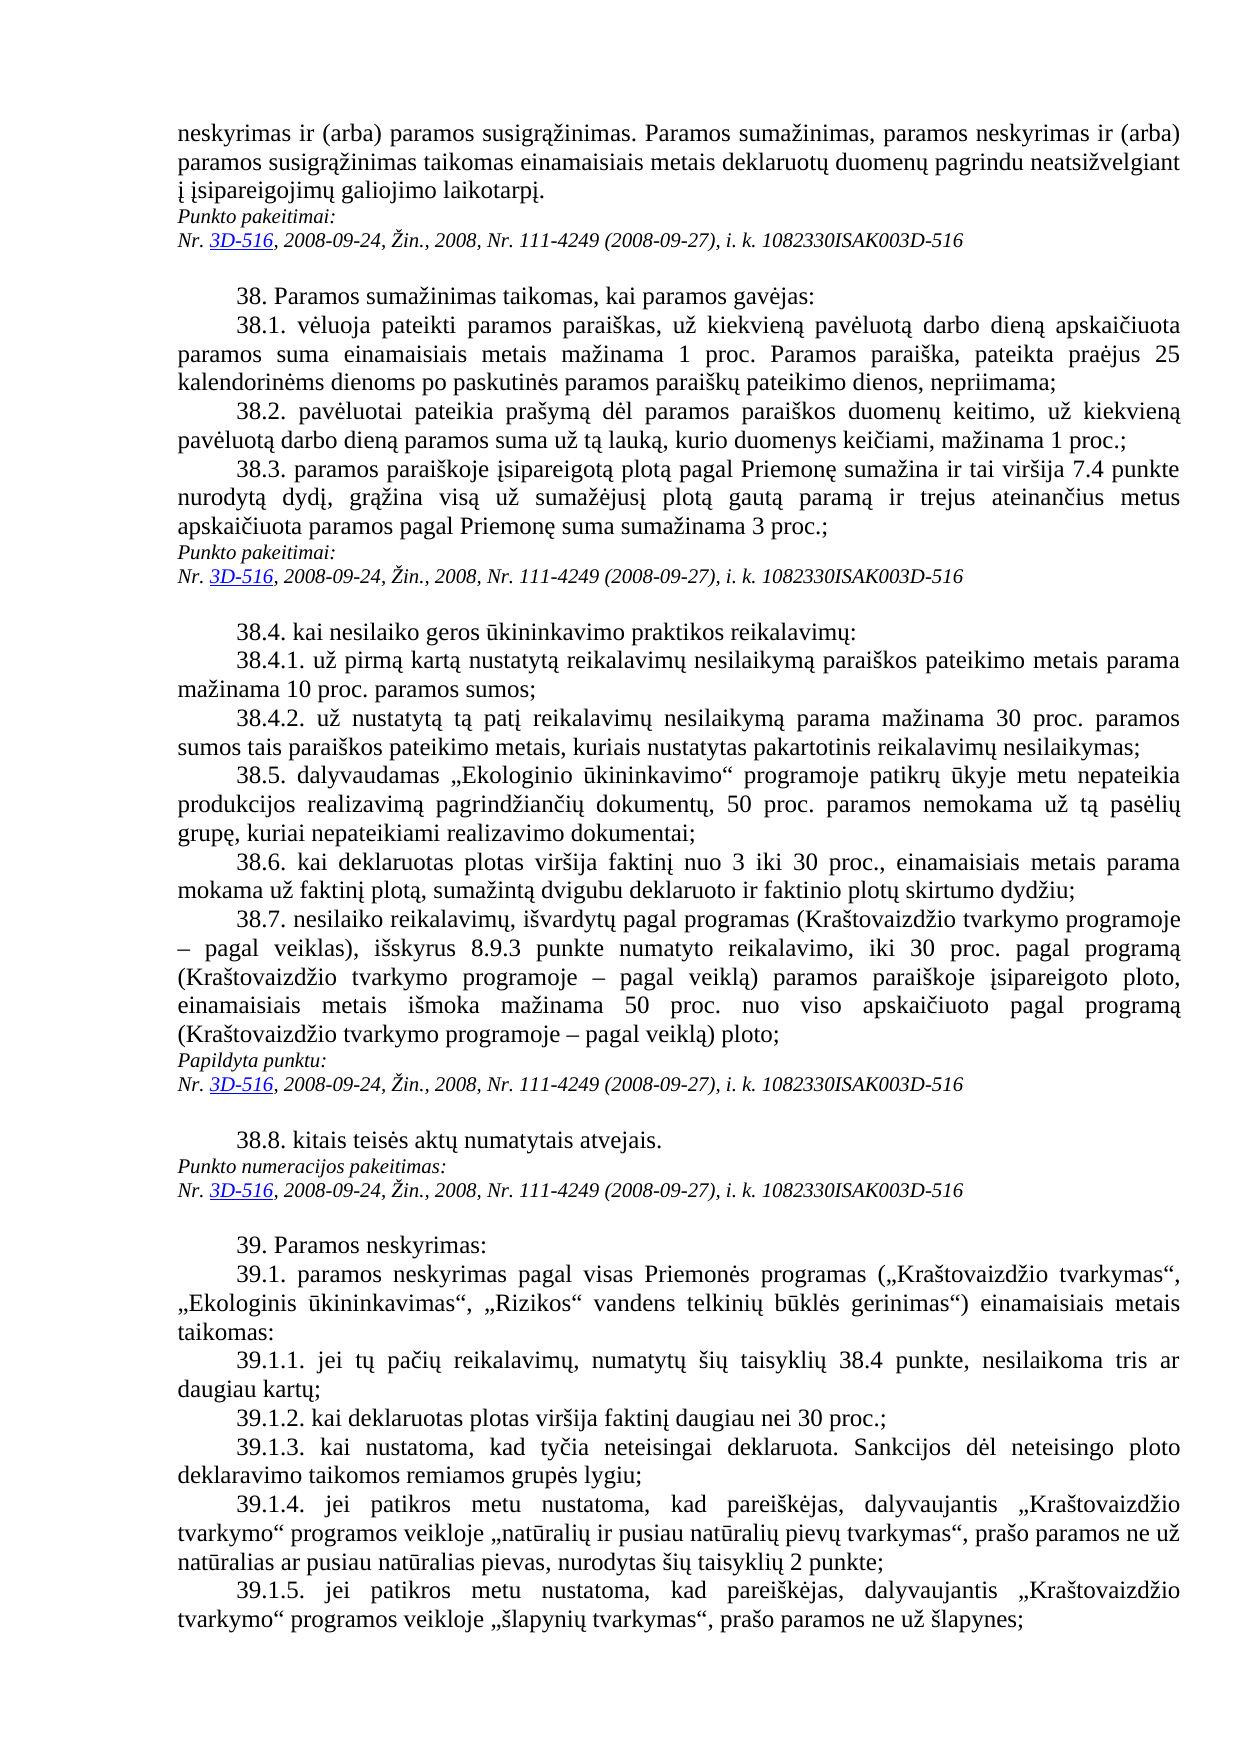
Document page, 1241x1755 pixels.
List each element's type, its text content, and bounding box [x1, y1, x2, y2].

text Punkto pakeitimai: [177, 540, 1181, 564]
text 38.7. nesilaiko reikalavimų, išvardytų pagal programas (Kraštovaizdžio tvarkymo programoje – pagal veiklas), išskyrus 8.9.3 punkte numatyto reikalavimo, iki 30 proc. pagal programą (Kraštovaizdžio tvarkymo programoje – pagal veiklą) paramos paraiškoje įsipareigoto ploto, einamaisiais metais išmoka mažinama 50 proc. nuo viso apskaičiuoto pagal programą (Kraštovaizdžio tvarkymo programoje – pagal veiklą) ploto; [177, 904, 1181, 1048]
text 38.3. paramos paraiškoje įsipareigotą plotą pagal Priemonę sumažina ir tai viršija 7.4 punkte nurodytą dydį, grąžina visą už sumažėjusį plotą gautą paramą ir trejus ateinančius metus apskaičiuota paramos pagal Priemonę suma sumažinama 3 proc.; [177, 454, 1181, 540]
text 39.1. paramos neskyrimas pagal visas Priemonės programas („Kraštovaizdžio tvarkymas“, „Ekologinis ūkininkavimas“, „Rizikos“ vandens telkinių būklės gerinimas“) einamaisiais metais taikomas: [177, 1259, 1181, 1346]
text 38.6. kai deklaruotas plotas viršija faktinį nuo 3 iki 30 proc., einamaisiais metais parama mokama už faktinį plotą, sumažintą dvigubu deklaruoto ir faktinio plotų skirtumo dydžiu; [177, 847, 1181, 904]
text 38. Paramos sumažinimas taikomas, kai paramos gavėjas: [177, 281, 1181, 310]
text 39.1.3. kai nustatoma, kad tyčia neteisingai deklaruota. Sankcijos dėl neteisingo ploto deklaravimo taikomos remiamos grupės lygiu; [177, 1432, 1181, 1489]
text Nr. 3D-516, 2008-09-24, Žin., 2008, Nr. 111-4249 (2008-09-27), i. k. 1082330ISAK003D-516 [177, 228, 1181, 252]
text 38.1. vėluoja pateikti paramos paraiškas, už kiekvieną pavėluotą darbo dieną apskaičiuota paramos suma einamaisiais metais mažinama 1 proc. Paramos paraiška, pateikta praėjus 25 kalendorinėms dienoms po paskutinės paramos paraiškų pateikimo dienos, nepriimama; [177, 310, 1181, 396]
text 39.1.1. jei tų pačių reikalavimų, numatytų šių taisyklių 38.4 punkte, nesilaikoma tris ar daugiau kartų; [177, 1346, 1181, 1403]
text 38.4.1. už pirmą kartą nustatytą reikalavimų nesilaikymą paraiškos pateikimo metais parama mažinama 10 proc. paramos sumos; [177, 646, 1181, 703]
text Punkto pakeitimai: [177, 204, 1181, 228]
text 38.5. dalyvaudamas „Ekologinio ūkininkavimo“ programoje patikrų ūkyje metu nepateikia produkcijos realizavimą pagrindžiančių dokumentų, 50 proc. paramos nemokama už tą pasėlių grupę, kuriai nepateikiami realizavimo dokumentai; [177, 761, 1181, 847]
text 39.1.2. kai deklaruotas plotas viršija faktinį daugiau nei 30 proc.; [177, 1403, 1181, 1432]
text Nr. 3D-516, 2008-09-24, Žin., 2008, Nr. 111-4249 (2008-09-27), i. k. 1082330ISAK003D-516 [177, 564, 1181, 588]
text 39.1.4. jei patikros metu nustatoma, kad pareiškėjas, dalyvaujantis „Kraštovaizdžio tvarkymo“ programos veikloje „natūralių ir pusiau natūralių pievų tvarkymas“, prašo paramos ne už natūralias ar pusiau natūralias pievas, nurodytas šių taisyklių 2 punkte; [177, 1489, 1181, 1576]
text 38.4. kai nesilaiko geros ūkininkavimo praktikos reikalavimų: [177, 617, 1181, 646]
text neskyrimas ir (arba) paramos susigrąžinimas. Paramos sumažinimas, paramos neskyrimas ir (arba) paramos susigrąžinimas taikomas einamaisiais metais deklaruotų duomenų pagrindu neatsižvelgiant į įsipareigojimų galiojimo laikotarpį. [177, 118, 1181, 204]
text 39. Paramos neskyrimas: [177, 1231, 1181, 1259]
text 38.8. kitais teisės aktų numatytais atvejais. [177, 1125, 1181, 1154]
text Papildyta punktu: [177, 1048, 1181, 1072]
text 38.4.2. už nustatytą tą patį reikalavimų nesilaikymą parama mažinama 30 proc. paramos sumos tais paraiškos pateikimo metais, kuriais nustatytas pakartotinis reikalavimų nesilaikymas; [177, 703, 1181, 761]
text Nr. 3D-516, 2008-09-24, Žin., 2008, Nr. 111-4249 (2008-09-27), i. k. 1082330ISAK003D-516 [177, 1072, 1181, 1096]
text Nr. 3D-516, 2008-09-24, Žin., 2008, Nr. 111-4249 (2008-09-27), i. k. 1082330ISAK003D-516 [177, 1178, 1181, 1202]
text Punkto numeracijos pakeitimas: [177, 1154, 1181, 1178]
text 39.1.5. jei patikros metu nustatoma, kad pareiškėjas, dalyvaujantis „Kraštovaizdžio tvarkymo“ programos veikloje „šlapynių tvarkymas“, prašo paramos ne už šlapynes; [177, 1576, 1181, 1633]
text 38.2. pavėluotai pateikia prašymą dėl paramos paraiškos duomenų keitimo, už kiekvieną pavėluotą darbo dieną paramos suma už tą lauką, kurio duomenys keičiami, mažinama 1 proc.; [177, 396, 1181, 454]
